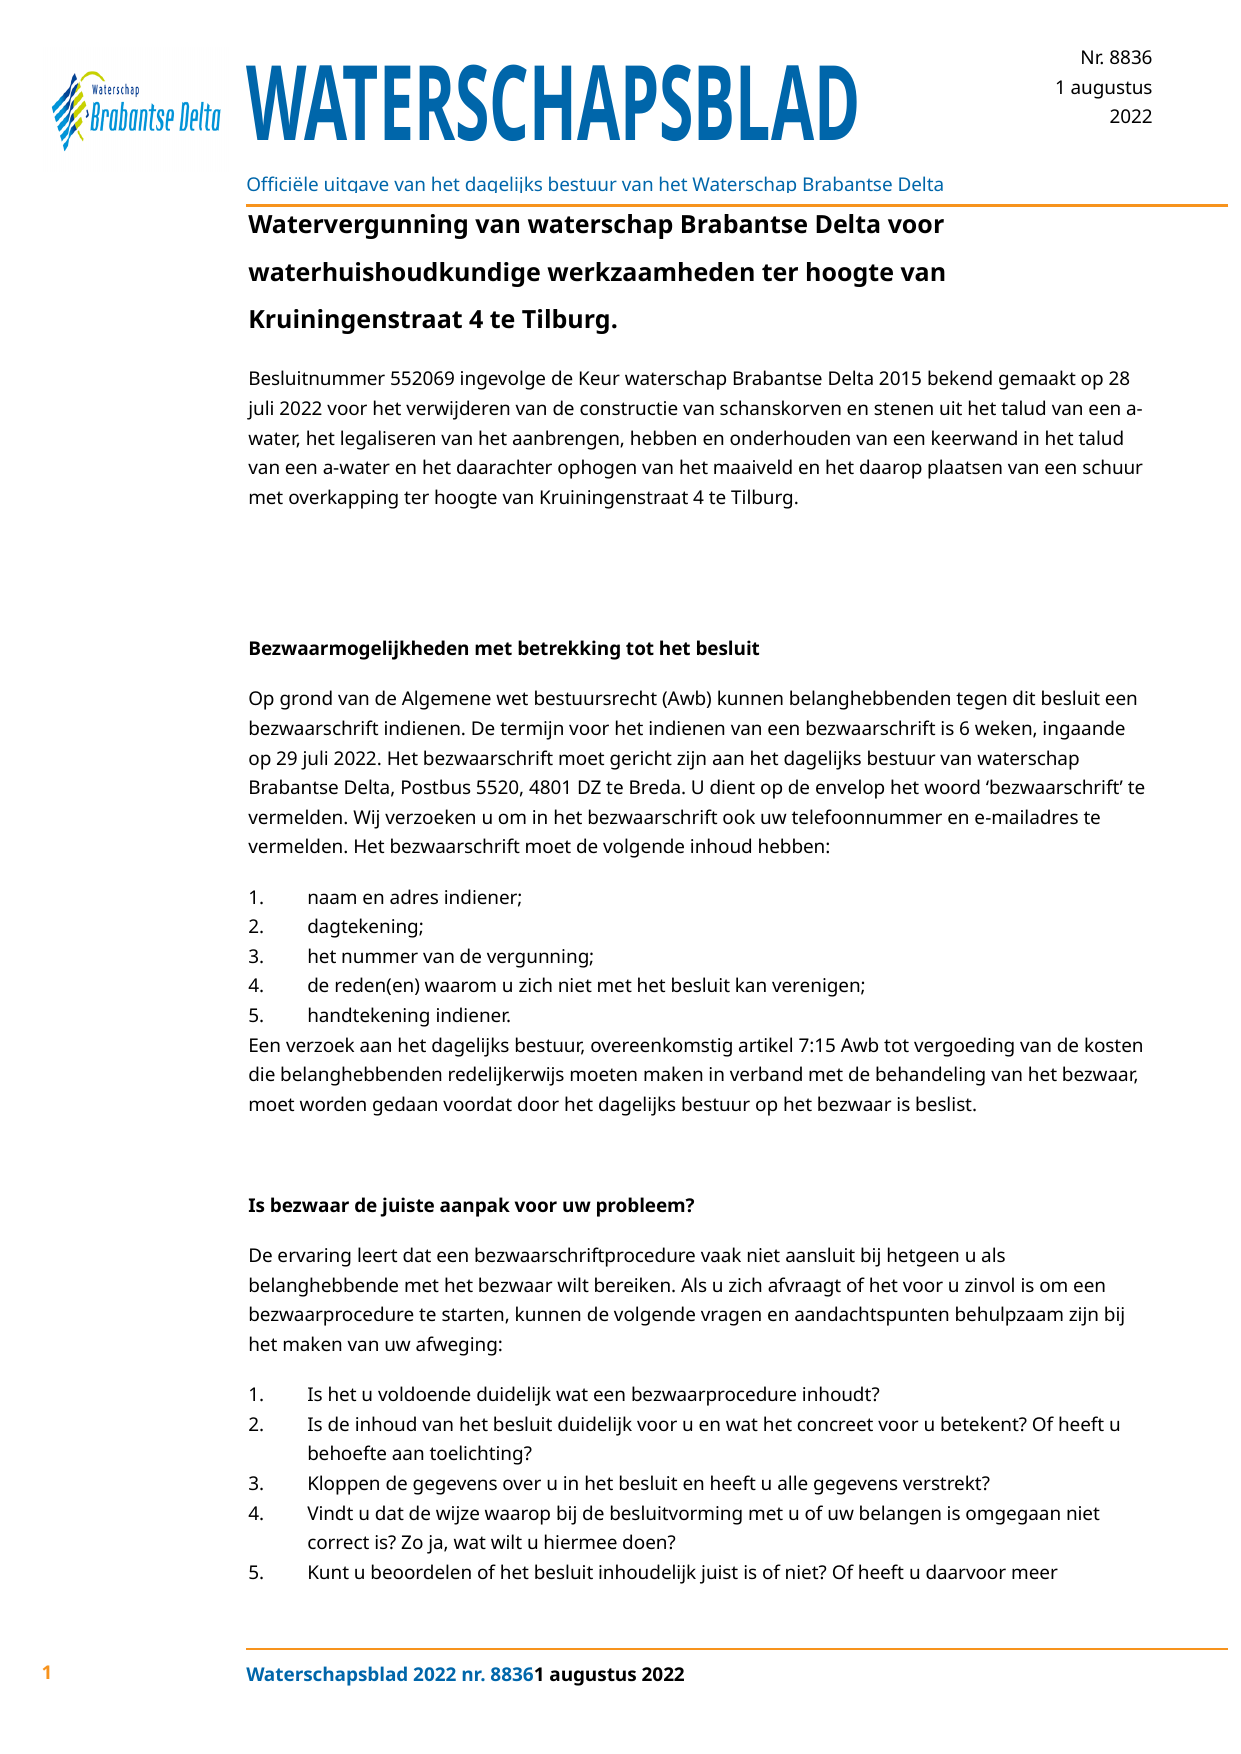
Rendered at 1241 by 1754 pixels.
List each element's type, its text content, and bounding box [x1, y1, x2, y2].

list naam en adres indiener; [248, 884, 1152, 909]
text De ervaring leert dat een bezwaarschriftprocedure vaak niet aansluit bij hetgeen u als belanghebbende met het bezwaar wilt bereiken. Als u zich afvraagt of het voor u zinvol is om een bezwaarprocedure te starten, kunnen de volgende vragen en aandachtspunten behulpzaam zijn bij het maken van uw afweging: [248, 1242, 1152, 1357]
list Is het u voldoende duidelijk wat een bezwaarprocedure inhoudt? [248, 1381, 1152, 1407]
list Vindt u dat de wijze waarop bij de besluitvorming met u of uw belangen is omgegaan niet correct is? Zo ja, wat wilt u hiermee doen? [248, 1500, 1152, 1555]
text Op grond van de Algemene wet bestuursrecht (Awb) kunnen belanghebbenden tegen dit besluit een bezwaarschrift indienen. De termijn voor het indienen van een bezwaarschrift is 6 weken, ingaande op 29 juli 2022. Het bezwaarschrift moet gericht zijn aan het dagelijks bestuur van waterschap Brabantse Delta, Postbus 5520, 4801 DZ te Breda. U dient op de envelop het woord ‘bezwaarschrift’ te vermelden. Wij verzoeken u om in het bezwaarschrift ook uw telefoonnummer en e‑mailadres te vermelden. Het bezwaarschrift moet de volgende inhoud hebben: [248, 686, 1152, 859]
text Een verzoek aan het dagelijks bestuur, overeenkomstig artikel 7:15 Awb tot vergoeding van de kosten die belanghebbenden redelijkerwijs moeten maken in verband met de behandeling van het bezwaar, moet worden gedaan voordat door het dagelijks bestuur op het bezwaar is beslist. [248, 1032, 1152, 1117]
text Bezwaarmogelijkheden met betrekking tot het besluit [248, 635, 1152, 661]
list de reden(en) waarom u zich niet met het besluit kan verenigen; [248, 973, 1152, 998]
list Kloppen de gegevens over u in het besluit en heeft u alle gegevens verstrekt? [248, 1470, 1152, 1496]
list Is de inhoud van het besluit duidelijk voor u en wat het concreet voor u betekent? Of heeft u behoefte aan toelichting? [248, 1411, 1152, 1466]
list Kunt u beoordelen of het besluit inhoudelijk juist is of niet? Of heeft u daarvoor meer [248, 1559, 1152, 1584]
text Besluitnummer 552069 ingevolge de Keur waterschap Brabantse Delta 2015 bekend gemaakt op 28 juli 2022 voor het verwijderen van de constructie van schanskorven en stenen uit het talud van een a-water, het legaliseren van het aanbrengen, hebben en onderhouden van een keerwand in het talud van een a-water en het daarachter ophogen van het maaiveld en het daarop plaatsen van een schuur met overkapping ter hoogte van Kruiningenstraat 4 te Tilburg. [248, 366, 1152, 509]
text Is bezwaar de juiste aanpak voor uw probleem? [248, 1192, 1152, 1217]
list dagtekening; [248, 913, 1152, 939]
picture [41, 47, 231, 172]
list handtekening indiener. [248, 1002, 1152, 1028]
text Watervergunning van waterschap Brabantse Delta voor waterhuishoudkundige werkzaamheden ter hoogte van Kruiningenstraat 4 te Tilburg. [248, 207, 1152, 336]
list het nummer van de vergunning; [248, 943, 1152, 969]
